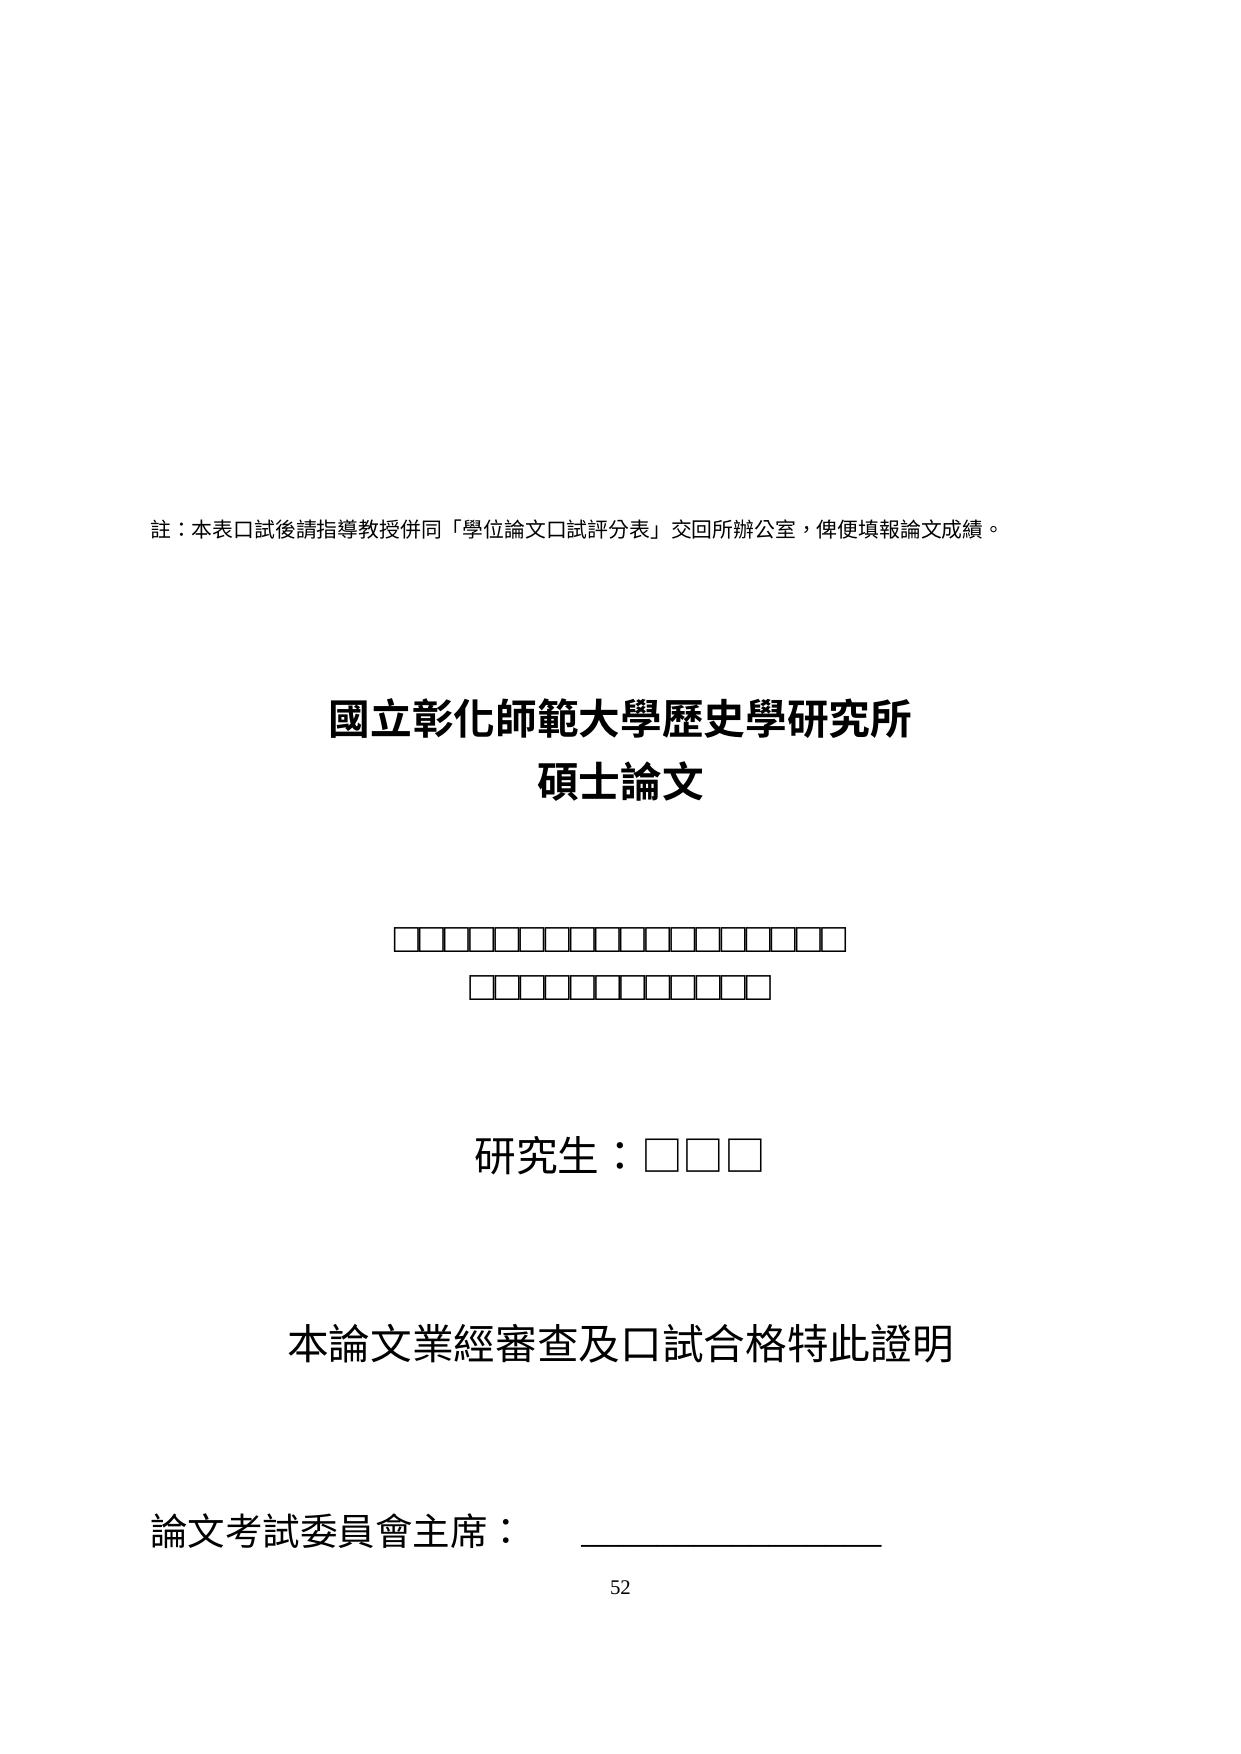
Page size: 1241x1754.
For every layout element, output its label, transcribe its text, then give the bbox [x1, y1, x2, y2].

text 註：本表口試後請指導教授併同「學位論文口試評分表」交回所辦公室，俾便填報論文成績。 [150, 487, 1090, 550]
text 碩士論文 [150, 737, 1090, 800]
text 國立彰化師範大學歷史學研究所 [150, 675, 1090, 737]
text 論文考試委員會主席： ________________ [150, 1487, 1090, 1550]
text 本論文業經審查及口試合格特此證明 [150, 1300, 1090, 1362]
text □□□□□□□□□□□□ [150, 961, 1090, 1009]
text 研究生：□□□ [150, 1123, 1090, 1183]
text □□□□□□□□□□□□□□□□□□ [150, 913, 1090, 961]
